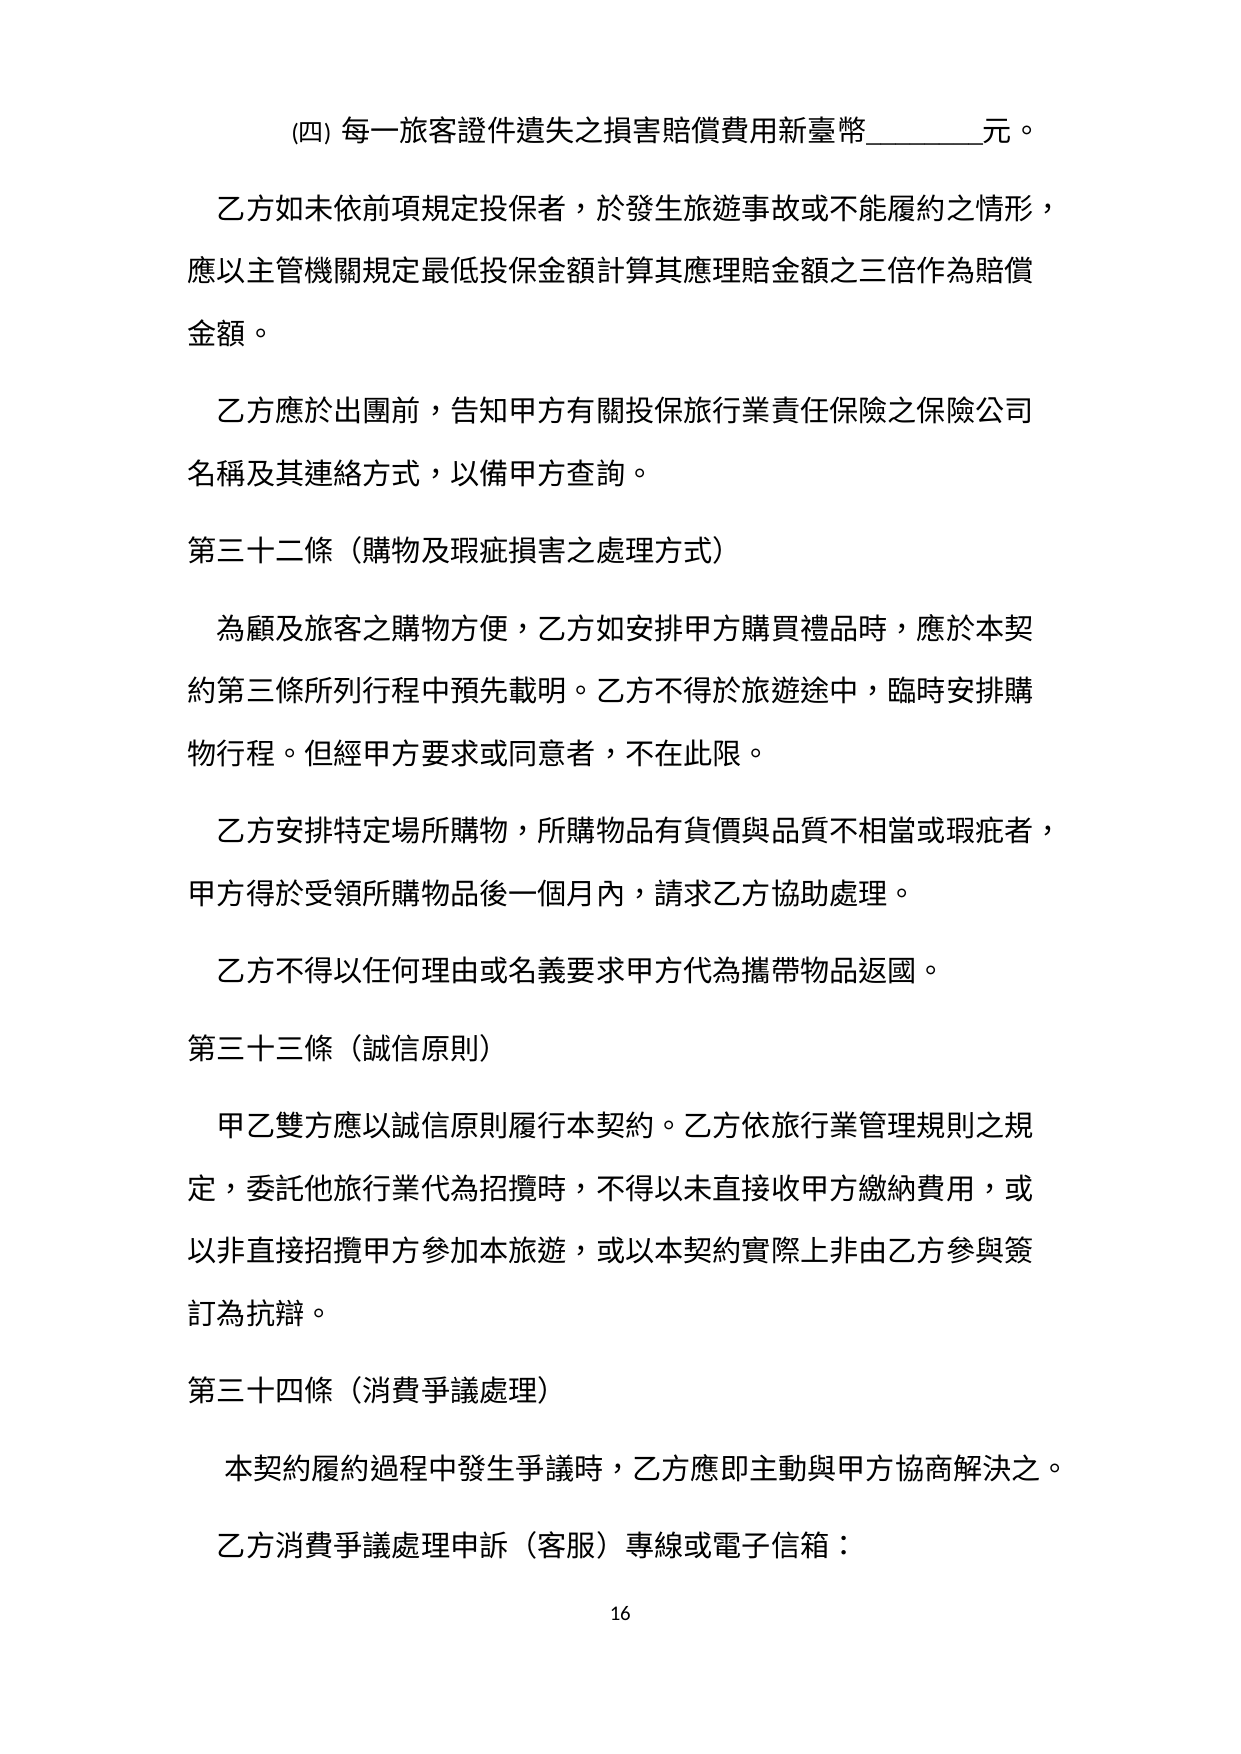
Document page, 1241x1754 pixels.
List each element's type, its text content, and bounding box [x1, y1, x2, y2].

text 第三十四條（消費爭議處理） [187, 1347, 1053, 1410]
text 本契約履約過程中發生爭議時，乙方應即主動與甲方協商解決之。 [187, 1425, 1053, 1487]
text 第三十二條（購物及瑕疵損害之處理方式） [187, 507, 1053, 570]
text 甲乙雙方應以誠信原則履行本契約。乙方依旅行業管理規則之規定，委託他旅行業代為招攬時，不得以未直接收甲方繳納費用，或以非直接招攬甲方參加本旅遊，或以本契約實際上非由乙方參與簽訂為抗辯。 [187, 1082, 1053, 1332]
text 乙方不得以任何理由或名義要求甲方代為攜帶物品返國。 [187, 927, 1053, 990]
text 乙方消費爭議處理申訴（客服）專線或電子信箱： [187, 1502, 1053, 1565]
text 為顧及旅客之購物方便，乙方如安排甲方購買禮品時，應於本契約第三條所列行程中預先載明。乙方不得於旅遊途中，臨時安排購物行程。但經甲方要求或同意者，不在此限。 [187, 585, 1053, 772]
list 每一旅客證件遺失之損害賠償費用新臺幣________元。 [291, 87, 1053, 150]
text 乙方安排特定場所購物，所購物品有貨價與品質不相當或瑕疪者，甲方得於受領所購物品後一個月內，請求乙方協助處理。 [187, 787, 1053, 912]
text 第三十三條（誠信原則） [187, 1005, 1053, 1067]
text 乙方應於出團前，告知甲方有關投保旅行業責任保險之保險公司名稱及其連絡方式，以備甲方查詢。 [187, 367, 1053, 492]
text 乙方如未依前項規定投保者，於發生旅遊事故或不能履約之情形，應以主管機關規定最低投保金額計算其應理賠金額之三倍作為賠償金額。 [187, 165, 1053, 352]
